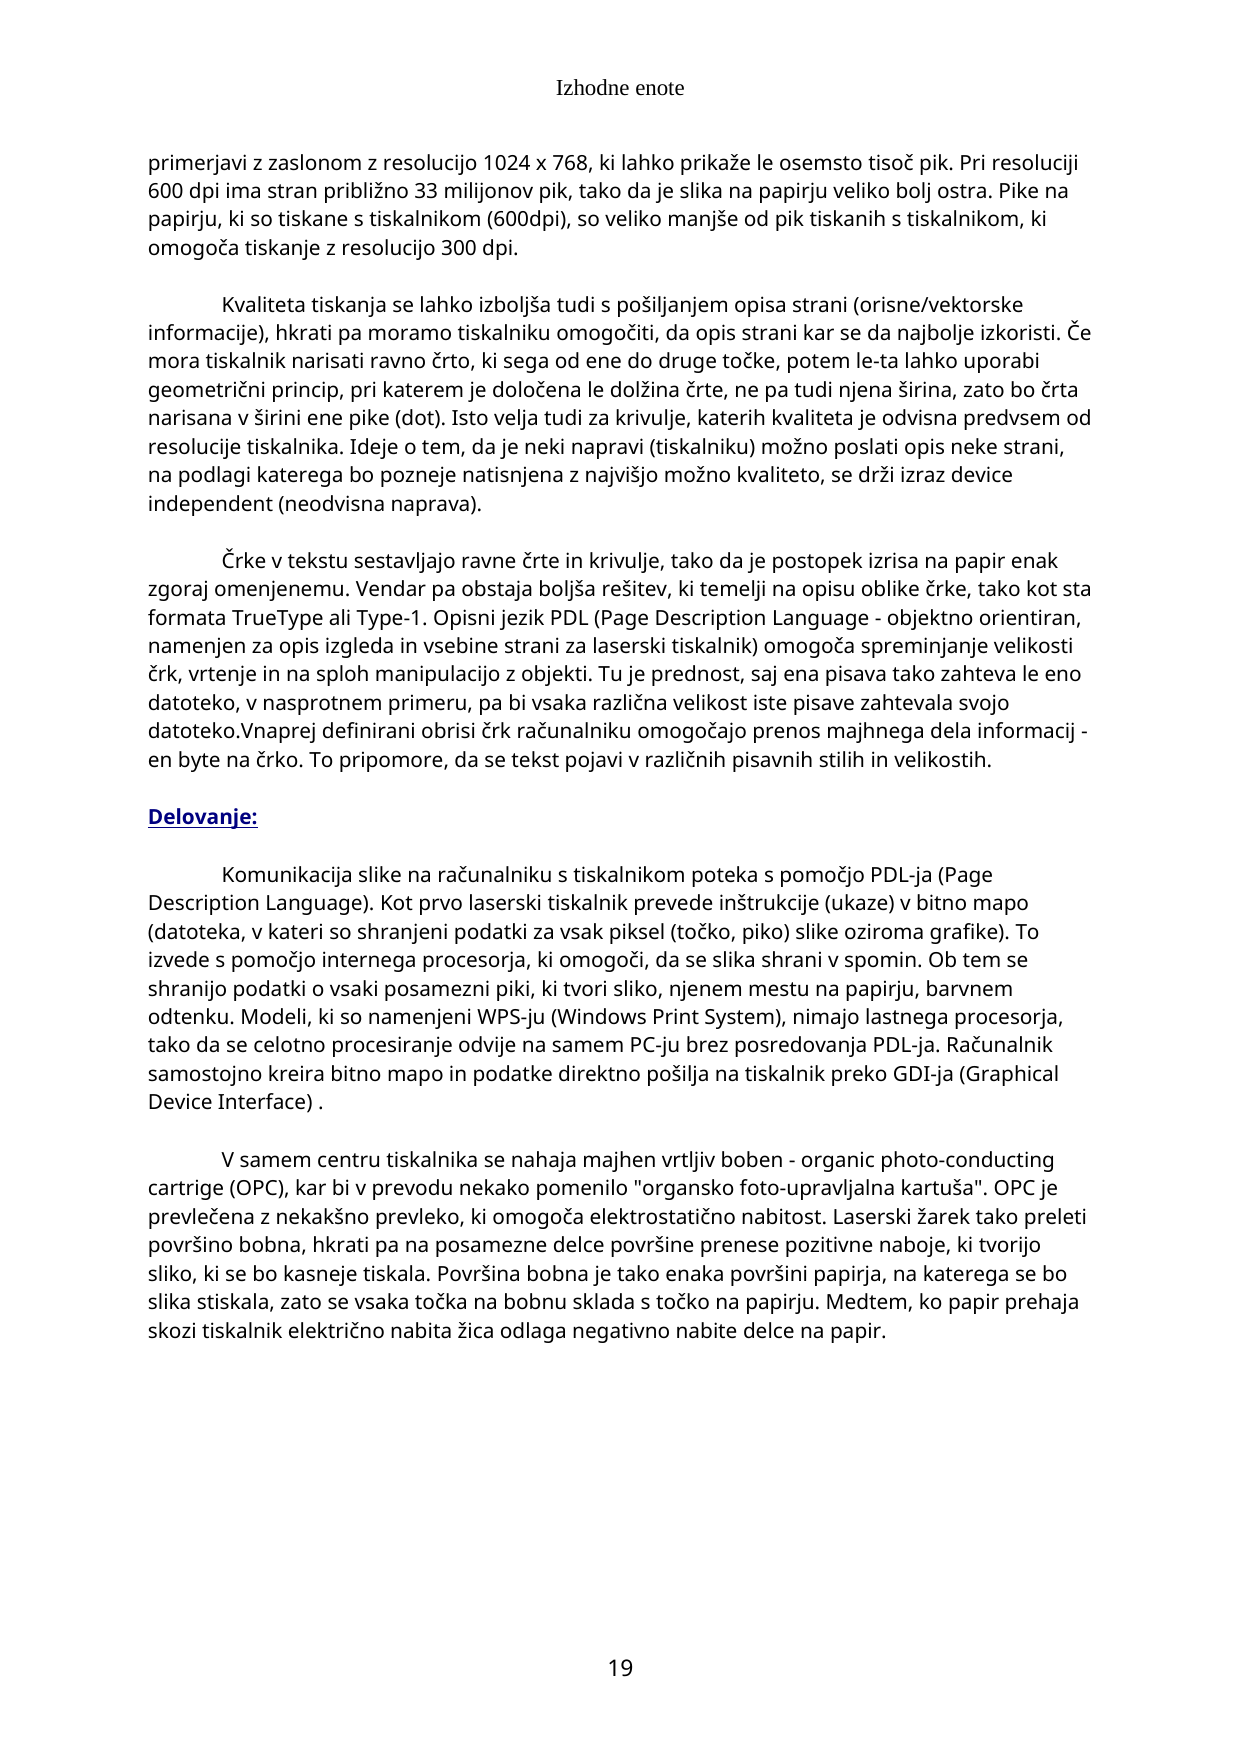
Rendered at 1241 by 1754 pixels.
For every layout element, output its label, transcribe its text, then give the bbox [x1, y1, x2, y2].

text Komunikacija slike na računalniku s tiskalnikom poteka s pomočjo PDL-ja (Page Description Language). Kot prvo laserski tiskalnik prevede inštrukcije (ukaze) v bitno mapo (datoteka, v kateri so shranjeni podatki za vsak piksel (točko, piko) slike oziroma grafike). To izvede s pomočjo internega procesorja, ki omogoči, da se slika shrani v spomin. Ob tem se shranijo podatki o vsaki posamezni piki, ki tvori sliko, njenem mestu na papirju, barvnem odtenku. Modeli, ki so namenjeni WPS-ju (Windows Print System), nimajo lastnega procesorja, tako da se celotno procesiranje odvije na samem PC-ju brez posredovanja PDL-ja. Računalnik samostojno kreira bitno mapo in podatke direktno pošilja na tiskalnik preko GDI-ja (Graphical Device Interface) . [148, 860, 1093, 1116]
text Delovanje: [148, 802, 1093, 831]
text primerjavi z zaslonom z resolucijo 1024 x 768, ki lahko prikaže le osemsto tisoč pik. Pri resoluciji 600 dpi ima stran približno 33 milijonov pik, tako da je slika na papirju veliko bolj ostra. Pike na papirju, ki so tiskane s tiskalnikom (600dpi), so veliko manjše od pik tiskanih s tiskalnikom, ki omogoča tiskanje z resolucijo 300 dpi. Kvaliteta tiskanja se lahko izboljša tudi s pošiljanjem opisa strani (orisne/vektorske informacije), hkrati pa moramo tiskalniku omogočiti, da opis strani kar se da najbolje izkoristi. Če mora tiskalnik narisati ravno črto, ki sega od ene do druge točke, potem le-ta lahko uporabi geometrični princip, pri katerem je določena le dolžina črte, ne pa tudi njena širina, zato bo črta narisana v širini ene pike (dot). Isto velja tudi za krivulje, katerih kvaliteta je odvisna predvsem od resolucije tiskalnika. Ideje o tem, da je neki napravi (tiskalniku) možno poslati opis neke strani, na podlagi katerega bo pozneje natisnjena z najvišjo možno kvaliteto, se drži izraz device independent (neodvisna naprava). Črke v tekstu sestavljajo ravne črte in krivulje, tako da je postopek izrisa na papir enak zgoraj omenjenemu. Vendar pa obstaja boljša rešitev, ki temelji na opisu oblike črke, tako kot sta formata TrueType ali Type-1. Opisni jezik PDL (Page Description Language - objektno orientiran, namenjen za opis izgleda in vsebine strani za laserski tiskalnik) omogoča spreminjanje velikosti črk, vrtenje in na sploh manipulacijo z objekti. Tu je prednost, saj ena pisava tako zahteva le eno datoteko, v nasprotnem primeru, pa bi vsaka različna velikost iste pisave zahtevala svojo datoteko.Vnaprej definirani obrisi črk računalniku omogočajo prenos majhnega dela informacij - en byte na črko. To pripomore, da se tekst pojavi v različnih pisavnih stilih in velikostih. [148, 148, 1093, 773]
text V samem centru tiskalnika se nahaja majhen vrtljiv boben - organic photo-conducting cartrige (OPC), kar bi v prevodu nekako pomenilo "organsko foto-upravljalna kartuša". OPC je prevlečena z nekakšno prevleko, ki omogoča elektrostatično nabitost. Laserski žarek tako preleti površino bobna, hkrati pa na posamezne delce površine prenese pozitivne naboje, ki tvorijo sliko, ki se bo kasneje tiskala. Površina bobna je tako enaka površini papirja, na katerega se bo slika stiskala, zato se vsaka točka na bobnu sklada s točko na papirju. Medtem, ko papir prehaja skozi tiskalnik električno nabita žica odlaga negativno nabite delce na papir. [148, 1145, 1093, 1373]
